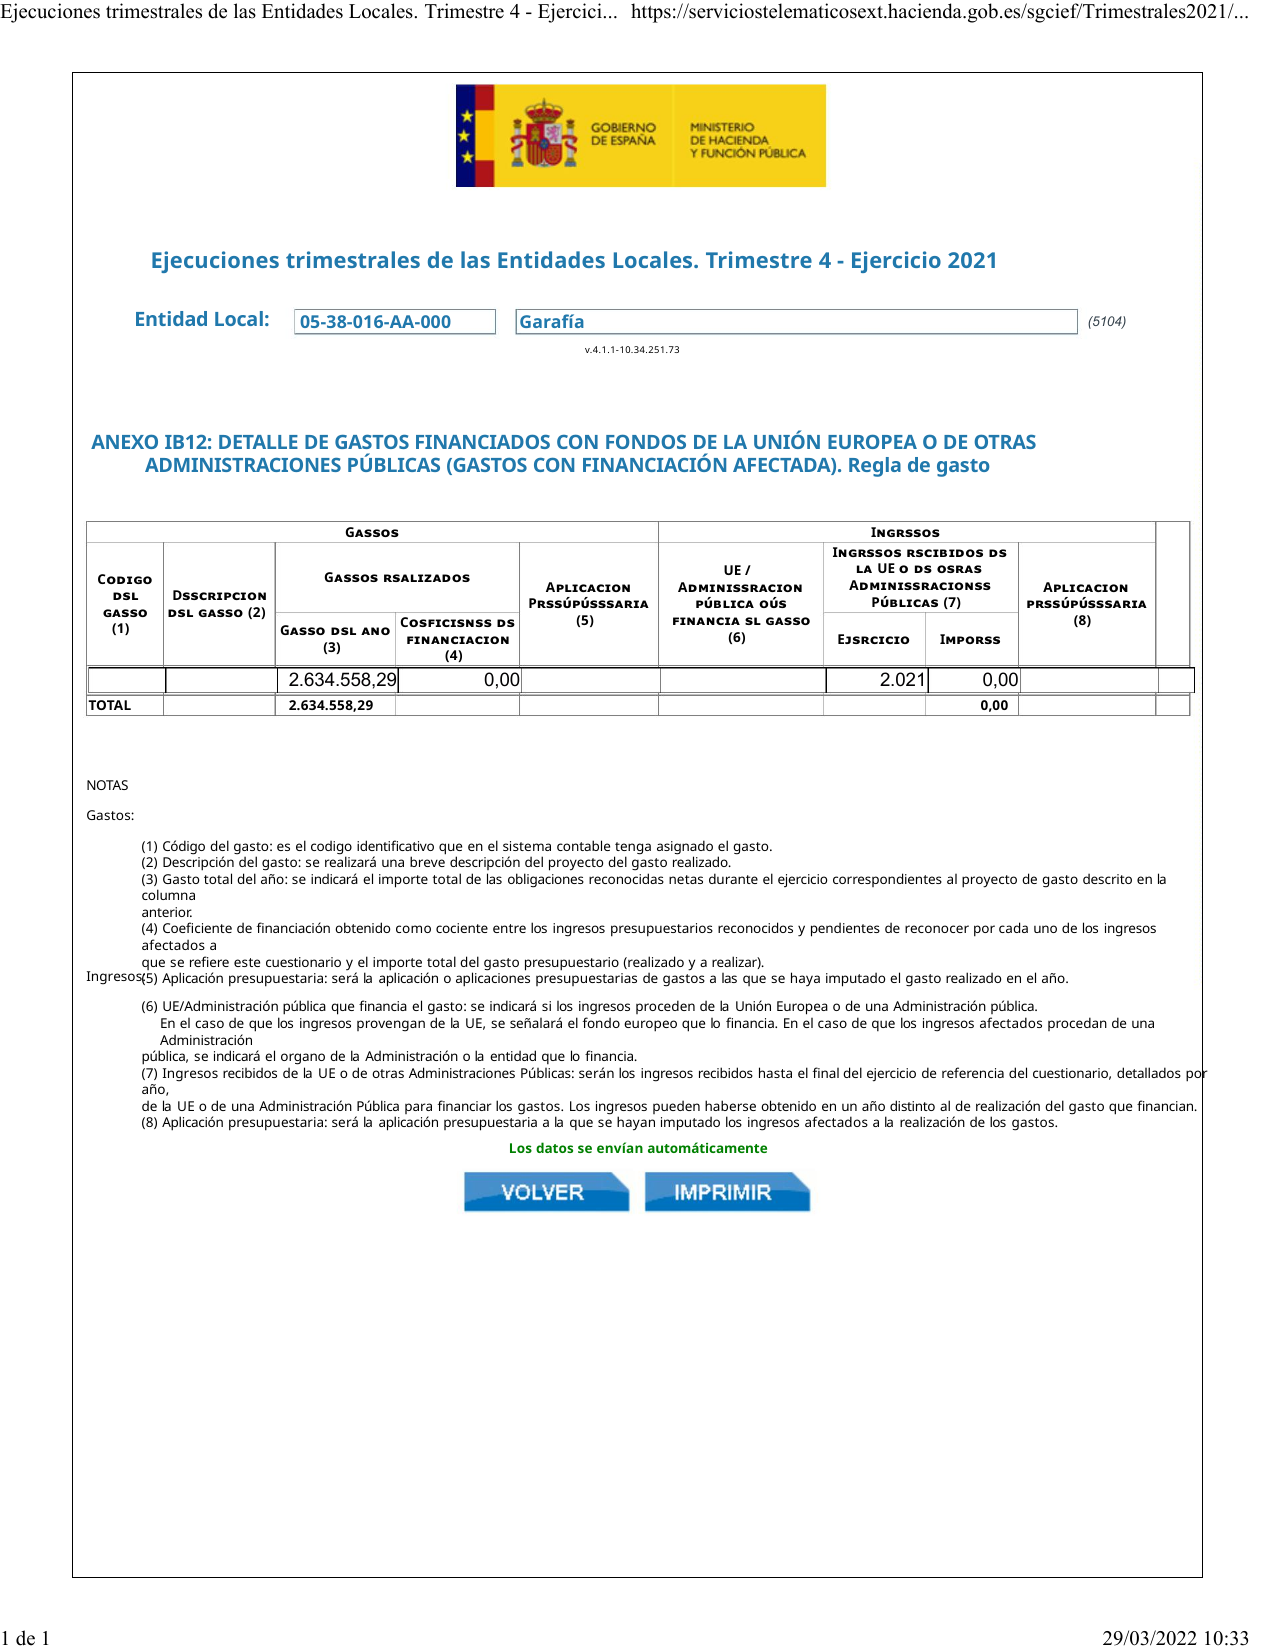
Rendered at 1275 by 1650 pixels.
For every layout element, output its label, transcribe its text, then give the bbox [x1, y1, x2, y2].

text de la UE o de una Administración Pública para financiar los gastos. Los ingresos pueden haberse obtenido en un año distinto al de realización del gasto que financian. [141, 1098, 1210, 1114]
text � [112, 587, 142, 604]
text � [103, 604, 112, 621]
text A��������� [1043, 579, 1168, 596]
text (3) Gasto total del año: se indicará el importe total de las obligaciones reconocidas netas durante el ejercicio correspondientes al proyecto de gasto descrito en la columna [141, 871, 1191, 904]
text ������������ [406, 631, 530, 647]
text (6) [728, 629, 829, 645]
text Gastos: [86, 807, 153, 824]
text A��������������� [849, 577, 1033, 594]
text NOTAS [86, 777, 155, 794]
text anterior. [141, 904, 1191, 921]
text A��������� [546, 579, 672, 596]
text �������� �� ����� [672, 612, 829, 629]
text (4) Coeficiente de financiación obtenido como cociente entre los ingresos presupuestarios reconocidos y pendientes de reconocer por cada uno de los ingresos afectados a [141, 921, 1191, 954]
text 2.021 [880, 670, 951, 691]
text P������� (7) [871, 594, 1033, 610]
text �� [142, 587, 172, 604]
text 0,00 [484, 670, 545, 691]
text (6) UE/Administración pública que financia el gasto: se indicará si los ingresos proceden de la Unión Europea o de una Administración pública. [141, 998, 1210, 1015]
text de 1 [16, 1627, 76, 1650]
text I������ [940, 631, 1024, 647]
text En el caso de que los ingresos provengan de la UE, se señalará el fondo europeo que lo financia. En el caso de que los ingresos afectados procedan de una Administración [160, 1015, 1210, 1048]
text ANEXO IB12: DETALLE DE GASTOS FINANCIADOS CON FONDOS DE LA UNIÓN EUROPEA O DE OTRAS [91, 431, 1208, 454]
text ������� ��� [695, 596, 829, 612]
text (5104) [1087, 314, 1148, 330]
text 05-38-016-AA-000 [300, 311, 515, 333]
text ADMINISTRACIONES PÚBLICAS (GASTOS CON FINANCIACIÓN AFECTADA). Regla de gasto [145, 454, 1208, 477]
text (1) [112, 621, 296, 637]
text (7) Ingresos recibidos de la UE o de otras Administraciones Públicas: serán los ingresos recibidos hasta el final del ejercicio de referencia del cuestionario, detallados por año, [141, 1065, 1210, 1098]
text G����� [345, 523, 420, 540]
text TOTAL [88, 697, 159, 714]
text E�������� [837, 631, 933, 647]
text UE / [723, 562, 829, 579]
text (8) Aplicación presupuestaria: será la aplicación presupuestaria a la que se hayan imputado los ingresos afectados a la realización de los gastos. [141, 1114, 1210, 1131]
text 2.634.558,29 [288, 670, 421, 691]
text C����� [97, 571, 174, 587]
text pública, se indicará el organo de la Administración o la entidad que lo financia. [141, 1048, 1210, 1065]
text (3) [323, 639, 368, 656]
text 1 [0, 1627, 16, 1650]
text I������� [871, 523, 963, 540]
text 2.634.558,29 [288, 697, 414, 714]
text Ejecuciones trimestrales de las Entidades Locales. Trimestre 4 - Ejercicio 2021 [150, 247, 1153, 274]
text A������������� [678, 579, 829, 596]
text Ingresos: [86, 968, 164, 985]
text �������������� [1026, 596, 1168, 612]
text (8) [1073, 612, 1168, 629]
text v.4.1.1-10.34.251.73 [585, 344, 711, 356]
picture [73, 73, 1202, 1577]
text 0,00 [980, 697, 1035, 714]
text �� UE � �� ����� [856, 561, 1033, 577]
text P������������� [528, 596, 672, 612]
text (2) Descripción del gasto: se realizará una breve descripción del proyecto del gasto realizado. [141, 854, 1191, 871]
text ���� ��� ����� (2) [112, 604, 296, 621]
text 29/03/2022 10:33 [1102, 1627, 1275, 1650]
text (1) Código del gasto: es el codigo identificativo que en el sistema contable tenga asignado el gasto. [141, 838, 1191, 854]
text Ejecuciones trimestrales de las Entidades Locales. Trimestre 4 - Ejercici... [0, 0, 631, 23]
text (5) Aplicación presupuestaria: será la aplicación o aplicaciones presupuestarias de gastos a las que se haya imputado el gasto realizado en el año. [141, 970, 1191, 987]
text C���������� �� [400, 614, 535, 631]
text Los datos se envían automáticamente [509, 1140, 791, 1156]
text D���������� [172, 587, 289, 604]
text (4) [445, 647, 490, 664]
text Entidad Local: [134, 307, 313, 331]
text Garafía [519, 311, 617, 333]
text (5) [576, 612, 672, 629]
text I������� ��������� �� [832, 544, 1033, 561]
text https://serviciostelematicosext.hacienda.gob.es/sgcief/Trimestrales2021/... [631, 0, 1275, 23]
text 0,00 [982, 670, 1043, 691]
text G����� ���������� [324, 569, 492, 586]
text que se refiere este cuestionario y el importe total del gasto presupuestario (realizado y a realizar). [141, 954, 1191, 970]
text G���� ��� ��� [280, 622, 411, 639]
